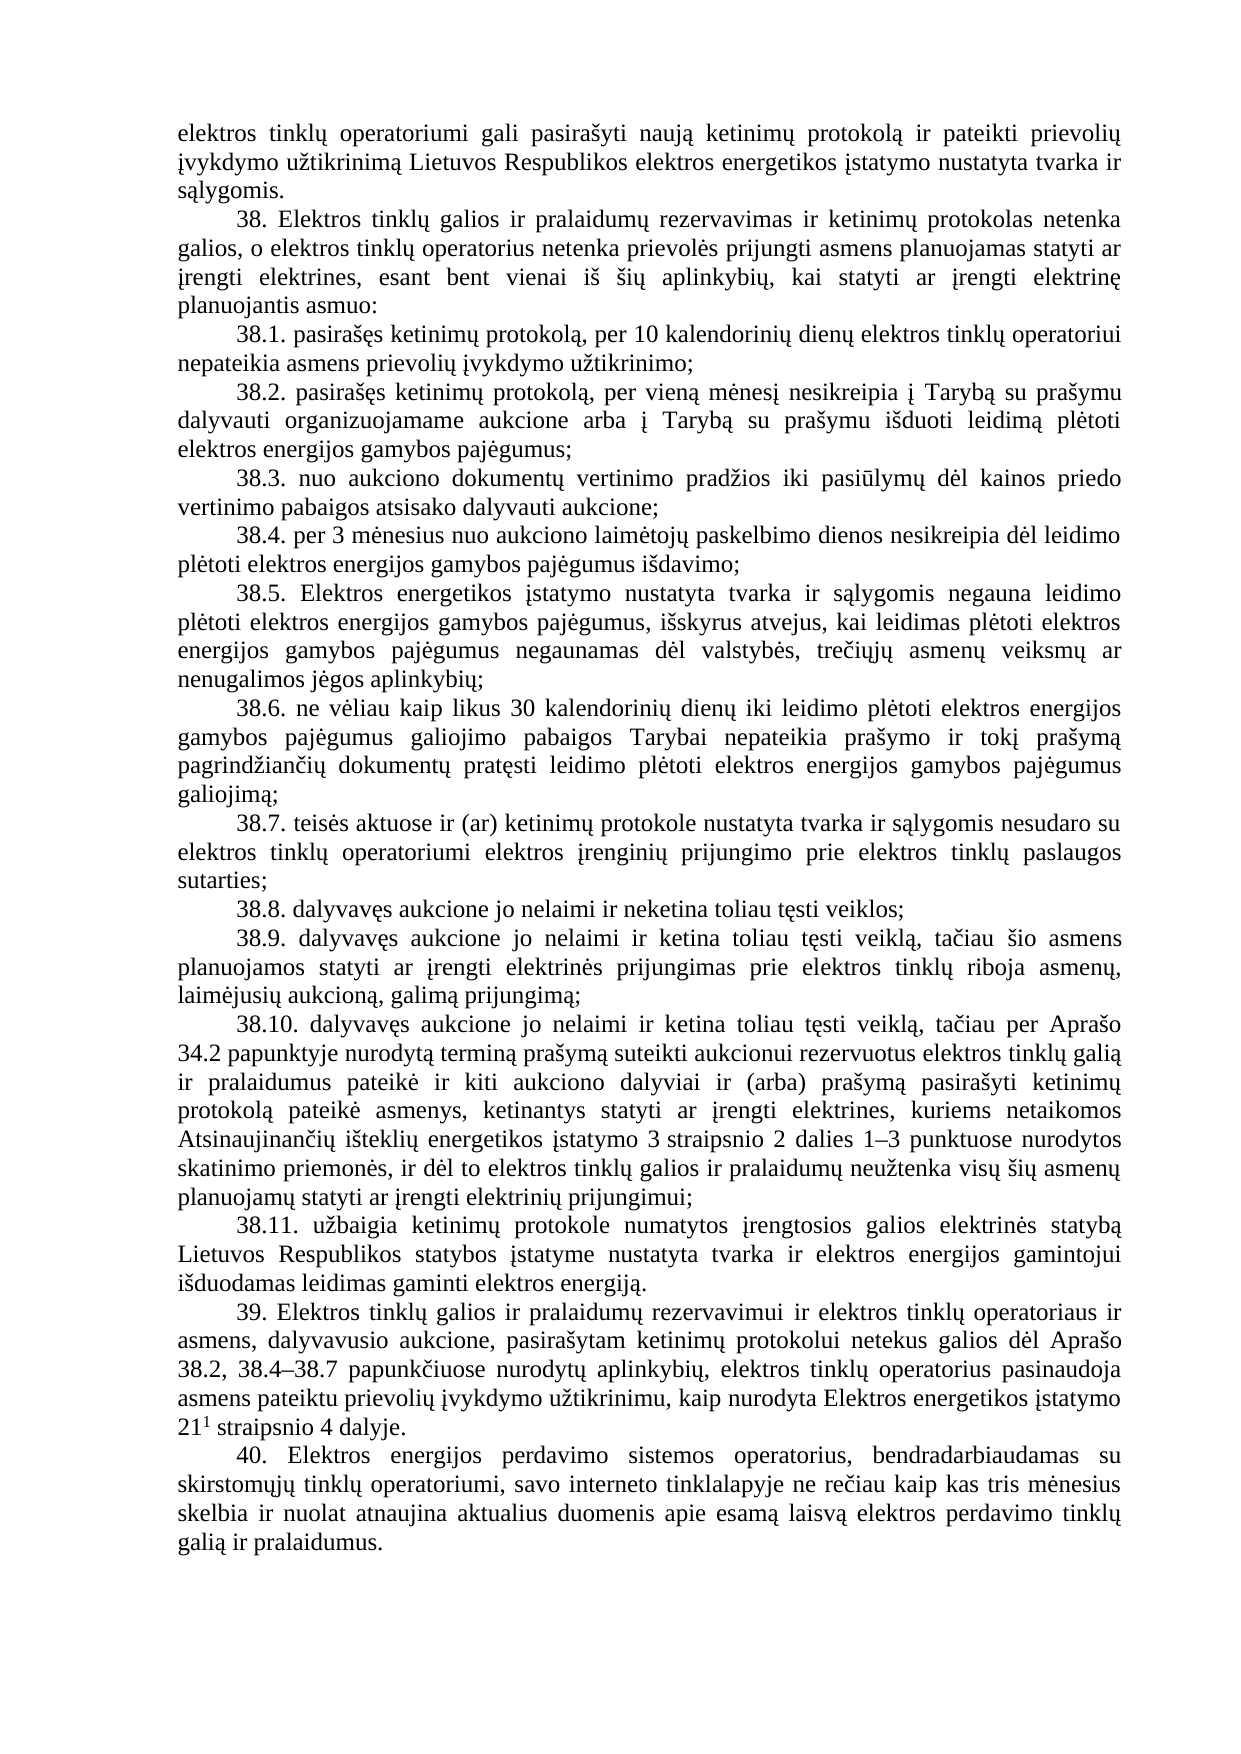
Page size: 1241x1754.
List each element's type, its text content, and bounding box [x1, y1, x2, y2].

text 38.7. teisės aktuose ir (ar) ketinimų protokole nustatyta tvarka ir sąlygomis nesudaro su elektros tinklų operatoriumi elektros įrenginių prijungimo prie elektros tinklų paslaugos sutarties; [177, 808, 1122, 894]
text elektros tinklų operatoriumi gali pasirašyti naują ketinimų protokolą ir pateikti prievolių įvykdymo užtikrinimą Lietuvos Respublikos elektros energetikos įstatymo nustatyta tvarka ir sąlygomis. [177, 118, 1122, 204]
text 38.9. dalyvavęs aukcione jo nelaimi ir ketina toliau tęsti veiklą, tačiau šio asmens planuojamos statyti ar įrengti elektrinės prijungimas prie elektros tinklų riboja asmenų, laimėjusių aukcioną, galimą prijungimą; [177, 923, 1122, 1009]
text 38.4. per 3 mėnesius nuo aukciono laimėtojų paskelbimo dienos nesikreipia dėl leidimo plėtoti elektros energijos gamybos pajėgumus išdavimo; [177, 521, 1122, 578]
text 38.10. dalyvavęs aukcione jo nelaimi ir ketina toliau tęsti veiklą, tačiau per Aprašo 34.2 papunktyje nurodytą terminą prašymą suteikti aukcionui rezervuotus elektros tinklų galią ir pralaidumus pateikė ir kiti aukciono dalyviai ir (arba) prašymą pasirašyti ketinimų protokolą pateikė asmenys, ketinantys statyti ar įrengti elektrines, kuriems netaikomos Atsinaujinančių išteklių energetikos įstatymo 3 straipsnio 2 dalies 1–3 punktuose nurodytos skatinimo priemonės, ir dėl to elektros tinklų galios ir pralaidumų neužtenka visų šių asmenų planuojamų statyti ar įrengti elektrinių prijungimui; [177, 1009, 1122, 1211]
text 38.8. dalyvavęs aukcione jo nelaimi ir neketina toliau tęsti veiklos; [177, 894, 1122, 923]
text 38. Elektros tinklų galios ir pralaidumų rezervavimas ir ketinimų protokolas netenka galios, o elektros tinklų operatorius netenka prievolės prijungti asmens planuojamas statyti ar įrengti elektrines, esant bent vienai iš šių aplinkybių, kai statyti ar įrengti elektrinę planuojantis asmuo: [177, 204, 1122, 319]
text 38.2. pasirašęs ketinimų protokolą, per vieną mėnesį nesikreipia į Tarybą su prašymu dalyvauti organizuojamame aukcione arba į Tarybą su prašymu išduoti leidimą plėtoti elektros energijos gamybos pajėgumus; [177, 377, 1122, 463]
text 38.1. pasirašęs ketinimų protokolą, per 10 kalendorinių dienų elektros tinklų operatoriui nepateikia asmens prievolių įvykdymo užtikrinimo; [177, 319, 1122, 377]
text 38.3. nuo aukciono dokumentų vertinimo pradžios iki pasiūlymų dėl kainos priedo vertinimo pabaigos atsisako dalyvauti aukcione; [177, 463, 1122, 521]
text 38.5. Elektros energetikos įstatymo nustatyta tvarka ir sąlygomis negauna leidimo plėtoti elektros energijos gamybos pajėgumus, išskyrus atvejus, kai leidimas plėtoti elektros energijos gamybos pajėgumus negaunamas dėl valstybės, trečiųjų asmenų veiksmų ar nenugalimos jėgos aplinkybių; [177, 578, 1122, 693]
text 38.11. užbaigia ketinimų protokole numatytos įrengtosios galios elektrinės statybą Lietuvos Respublikos statybos įstatyme nustatyta tvarka ir elektros energijos gamintojui išduodamas leidimas gaminti elektros energiją. [177, 1211, 1122, 1297]
text 40. Elektros energijos perdavimo sistemos operatorius, bendradarbiaudamas su skirstomųjų tinklų operatoriumi, savo interneto tinklalapyje ne rečiau kaip kas tris mėnesius skelbia ir nuolat atnaujina aktualius duomenis apie esamą laisvą elektros perdavimo tinklų galią ir pralaidumus. [177, 1441, 1122, 1556]
text 39. Elektros tinklų galios ir pralaidumų rezervavimui ir elektros tinklų operatoriaus ir asmens, dalyvavusio aukcione, pasirašytam ketinimų protokolui netekus galios dėl Aprašo 38.2, 38.4–38.7 papunkčiuose nurodytų aplinkybių, elektros tinklų operatorius pasinaudoja asmens pateiktu prievolių įvykdymo užtikrinimu, kaip nurodyta Elektros energetikos įstatymo 211 straipsnio 4 dalyje. [177, 1297, 1122, 1441]
text 38.6. ne vėliau kaip likus 30 kalendorinių dienų iki leidimo plėtoti elektros energijos gamybos pajėgumus galiojimo pabaigos Tarybai nepateikia prašymo ir tokį prašymą pagrindžiančių dokumentų pratęsti leidimo plėtoti elektros energijos gamybos pajėgumus galiojimą; [177, 693, 1122, 808]
